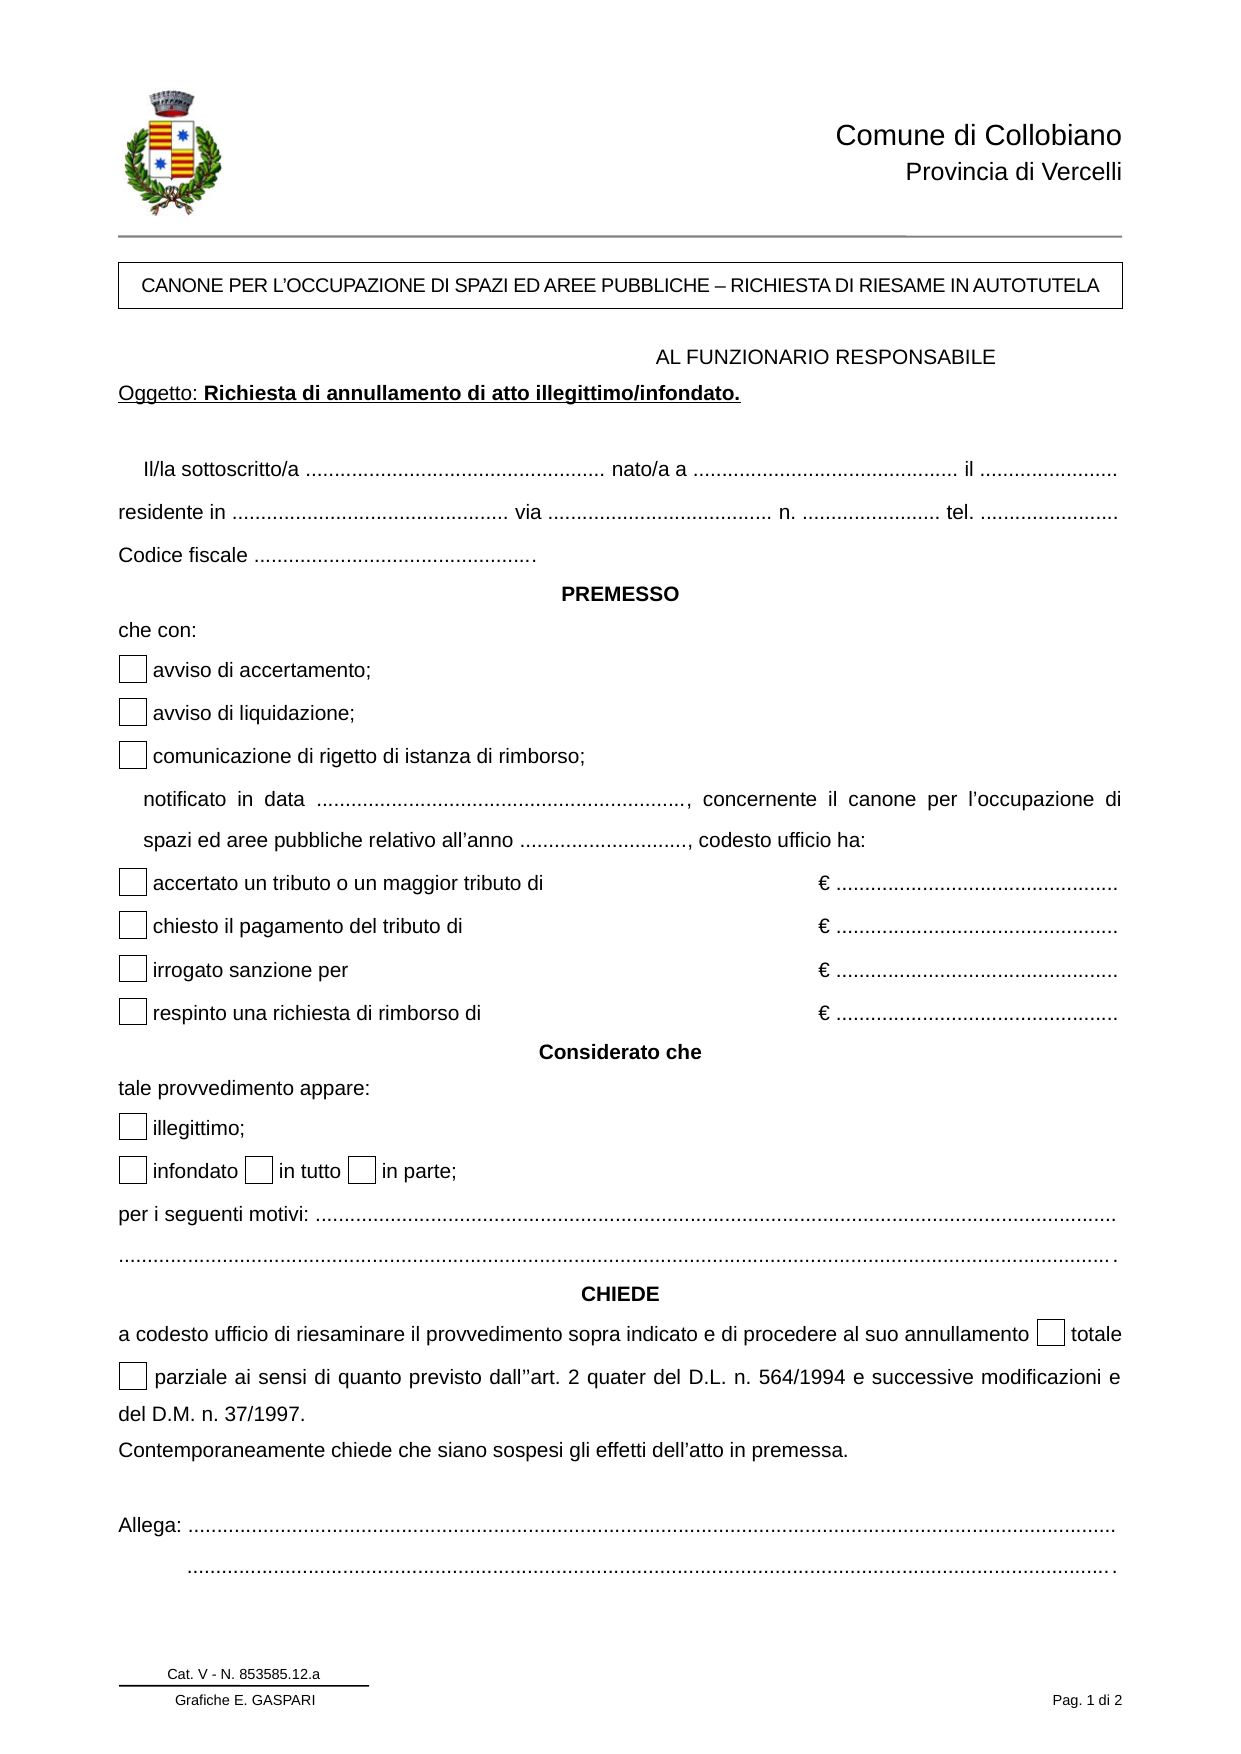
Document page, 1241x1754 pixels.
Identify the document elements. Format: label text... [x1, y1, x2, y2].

table_header CANONE PER L’OCCUPAZIONE DI SPAZI ED AREE PUBBLICHE – RICHIESTA DI RIESAME IN AUTOTUTELA [119, 263, 1122, 308]
text Considerato che [118, 1040, 1122, 1064]
text avviso di liquidazione; [118, 697, 1122, 726]
text infondato in tutto in parte; [118, 1155, 1122, 1184]
text Oggetto: Richiesta di annullamento di atto illegittimo/infondato. [118, 381, 1122, 405]
text CHIEDE [118, 1282, 1122, 1306]
text respinto una richiesta di rimborso di € ................................................. [118, 997, 1122, 1026]
text tale provvedimento appare: [118, 1076, 1122, 1100]
text comunicazione di rigetto di istanza di rimborso; [118, 740, 1122, 769]
text Comune di Collobiano [224, 118, 1122, 152]
text Codice fiscale ................................................. [118, 539, 1122, 568]
text Contemporaneamente chiede che siano sospesi gli effetti dell’atto in premessa. [118, 1438, 1122, 1462]
text AL FUNZIONARIO RESPONSABILE [656, 345, 1122, 369]
text Il/la sottoscritto/a .................................................... nato/a a .............................................. il ........................ [118, 453, 1122, 482]
text per i seguenti motivi: ........................................................................................................................................... ............................................................................................................................................................................. [118, 1198, 1122, 1267]
picture [122, 87, 224, 219]
text Provincia di Vercelli [224, 157, 1122, 185]
text irrogato sanzione per € ................................................. [118, 954, 1122, 982]
text PREMESSO [118, 582, 1122, 606]
text residente in ................................................ via ....................................... n. ........................ tel. ........................ [118, 496, 1122, 525]
text a codesto ufficio di riesaminare il provvedimento sopra indicato e di procedere al suo annullamento totale parziale ai sensi di quanto previsto dall’’art. 2 quater del D.L. n. 564/1994 e successive modificazioni e del D.M. n. 37/1997. [118, 1318, 1122, 1426]
text notificato in data ................................................................, concernente il canone per l’occupazione di spazi ed aree pubbliche relativo all’anno ............................., codesto ufficio ha: [143, 783, 1122, 853]
text che con: [118, 618, 1122, 642]
text Allega: ................................................................................................................................................................. ................................................................................................................................................................. [118, 1509, 1122, 1579]
text illegittimo; [118, 1112, 1122, 1141]
text chiesto il pagamento del tributo di € ................................................. [147, 911, 1122, 939]
text accertato un tributo o un maggior tributo di € ................................................. [118, 867, 1122, 896]
text avviso di accertamento; [118, 654, 1122, 683]
